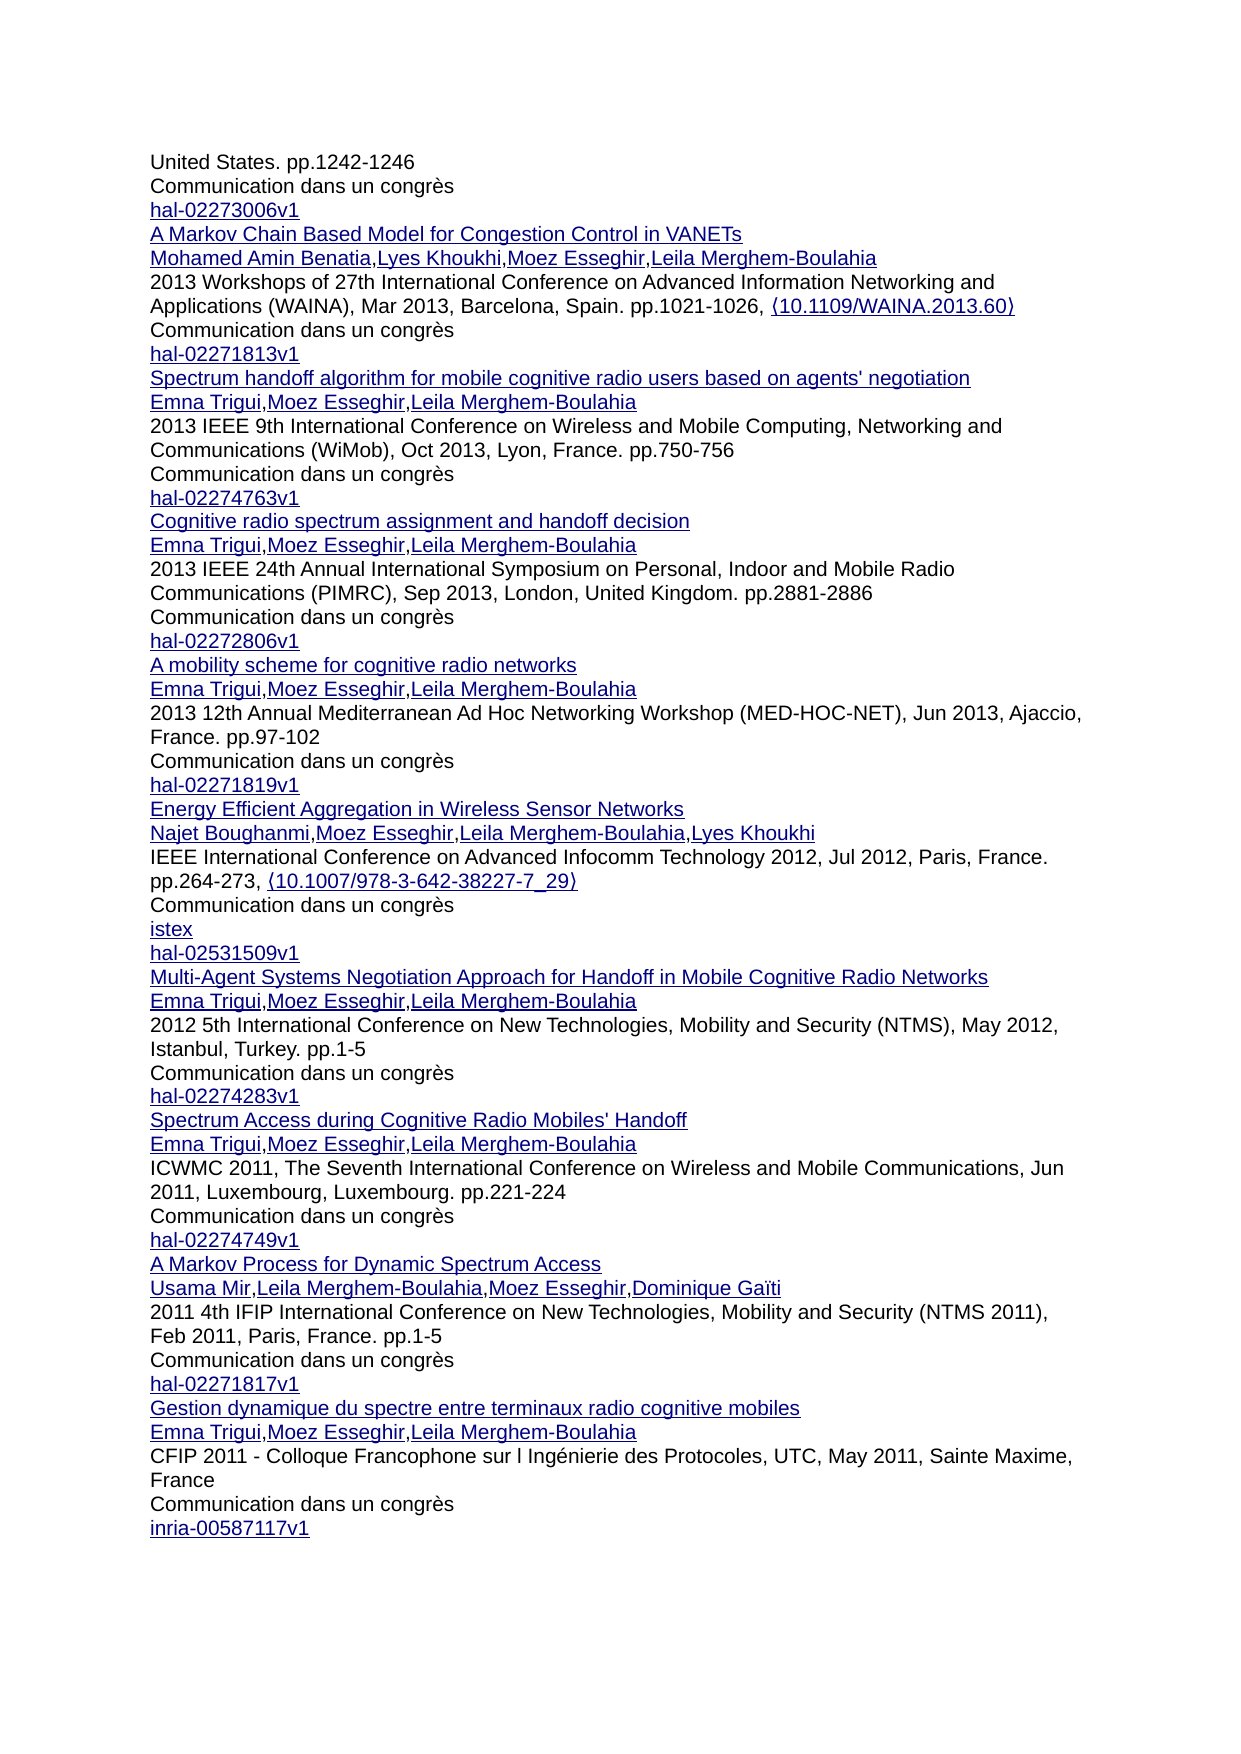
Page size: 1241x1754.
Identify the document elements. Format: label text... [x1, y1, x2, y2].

table_cell Cognitive radio spectrum assignment and handoff decision Emna Trigui,Moez Esseghir,Leila Merghem-Boulahia 2013 IEEE 24th Annual International Symposium on Personal, Indoor and Mobile Radio Communications (PIMRC), Sep 2013, London, United Kingdom. pp.2881-2886 Communication dans un congrès hal-02272806v1 [150, 509, 1090, 653]
table_cell Gestion dynamique du spectre entre terminaux radio cognitive mobiles Emna Trigui,Moez Esseghir,Leila Merghem-Boulahia CFIP 2011 - Colloque Francophone sur l Ingénierie des Protocoles, UTC, May 2011, Sainte Maxime, France Communication dans un congrès inria-00587117v1 [150, 1396, 1090, 1539]
table_cell A mobility scheme for cognitive radio networks Emna Trigui,Moez Esseghir,Leila Merghem-Boulahia 2013 12th Annual Mediterranean Ad Hoc Networking Workshop (MED-HOC-NET), Jun 2013, Ajaccio, France. pp.97-102 Communication dans un congrès hal-02271819v1 [150, 653, 1090, 797]
table_cell A Markov Process for Dynamic Spectrum Access Usama Mir,Leila Merghem-Boulahia,Moez Esseghir,Dominique Gaïti 2011 4th IFIP International Conference on New Technologies, Mobility and Security (NTMS 2011), Feb 2011, Paris, France. pp.1-5 Communication dans un congrès hal-02271817v1 [150, 1252, 1090, 1396]
table_cell Distributed opportunistic spectrum access with spatial reuse in cognitive radio networks Yi Zhang,Wee Peng Tay,Kwok Hung Li,Moez Esseghir,Dominique Gaïti 2014 IEEE Global Conference on Signal and Information Processing (GlobalSIP), Dec 2014, Atlanta, United States. pp.1242-1246 Communication dans un congrès hal-02273006v1 [150, 150, 1090, 222]
table_cell Multi-Agent Systems Negotiation Approach for Handoff in Mobile Cognitive Radio Networks Emna Trigui,Moez Esseghir,Leila Merghem-Boulahia 2012 5th International Conference on New Technologies, Mobility and Security (NTMS), May 2012, Istanbul, Turkey. pp.1-5 Communication dans un congrès hal-02274283v1 [150, 965, 1090, 1108]
table_cell Spectrum Access during Cognitive Radio Mobiles' Handoff Emna Trigui,Moez Esseghir,Leila Merghem-Boulahia ICWMC 2011, The Seventh International Conference on Wireless and Mobile Communications, Jun 2011, Luxembourg, Luxembourg. pp.221-224 Communication dans un congrès hal-02274749v1 [150, 1108, 1090, 1252]
table_cell Energy Efficient Aggregation in Wireless Sensor Networks Najet Boughanmi,Moez Esseghir,Leila Merghem-Boulahia,Lyes Khoukhi IEEE International Conference on Advanced Infocomm Technology 2012, Jul 2012, Paris, France. pp.264-273, ⟨10.1007/978-3-642-38227-7_29⟩ Communication dans un congrès istex hal-02531509v1 [150, 797, 1090, 964]
table_cell Spectrum handoff algorithm for mobile cognitive radio users based on agents' negotiation Emna Trigui,Moez Esseghir,Leila Merghem-Boulahia 2013 IEEE 9th International Conference on Wireless and Mobile Computing, Networking and Communications (WiMob), Oct 2013, Lyon, France. pp.750-756 Communication dans un congrès hal-02274763v1 [150, 366, 1090, 509]
table_cell A Markov Chain Based Model for Congestion Control in VANETs Mohamed Amin Benatia,Lyes Khoukhi,Moez Esseghir,Leila Merghem-Boulahia 2013 Workshops of 27th International Conference on Advanced Information Networking and Applications (WAINA), Mar 2013, Barcelona, Spain. pp.1021-1026, ⟨10.1109/WAINA.2013.60⟩ Communication dans un congrès hal-02271813v1 [150, 222, 1090, 366]
